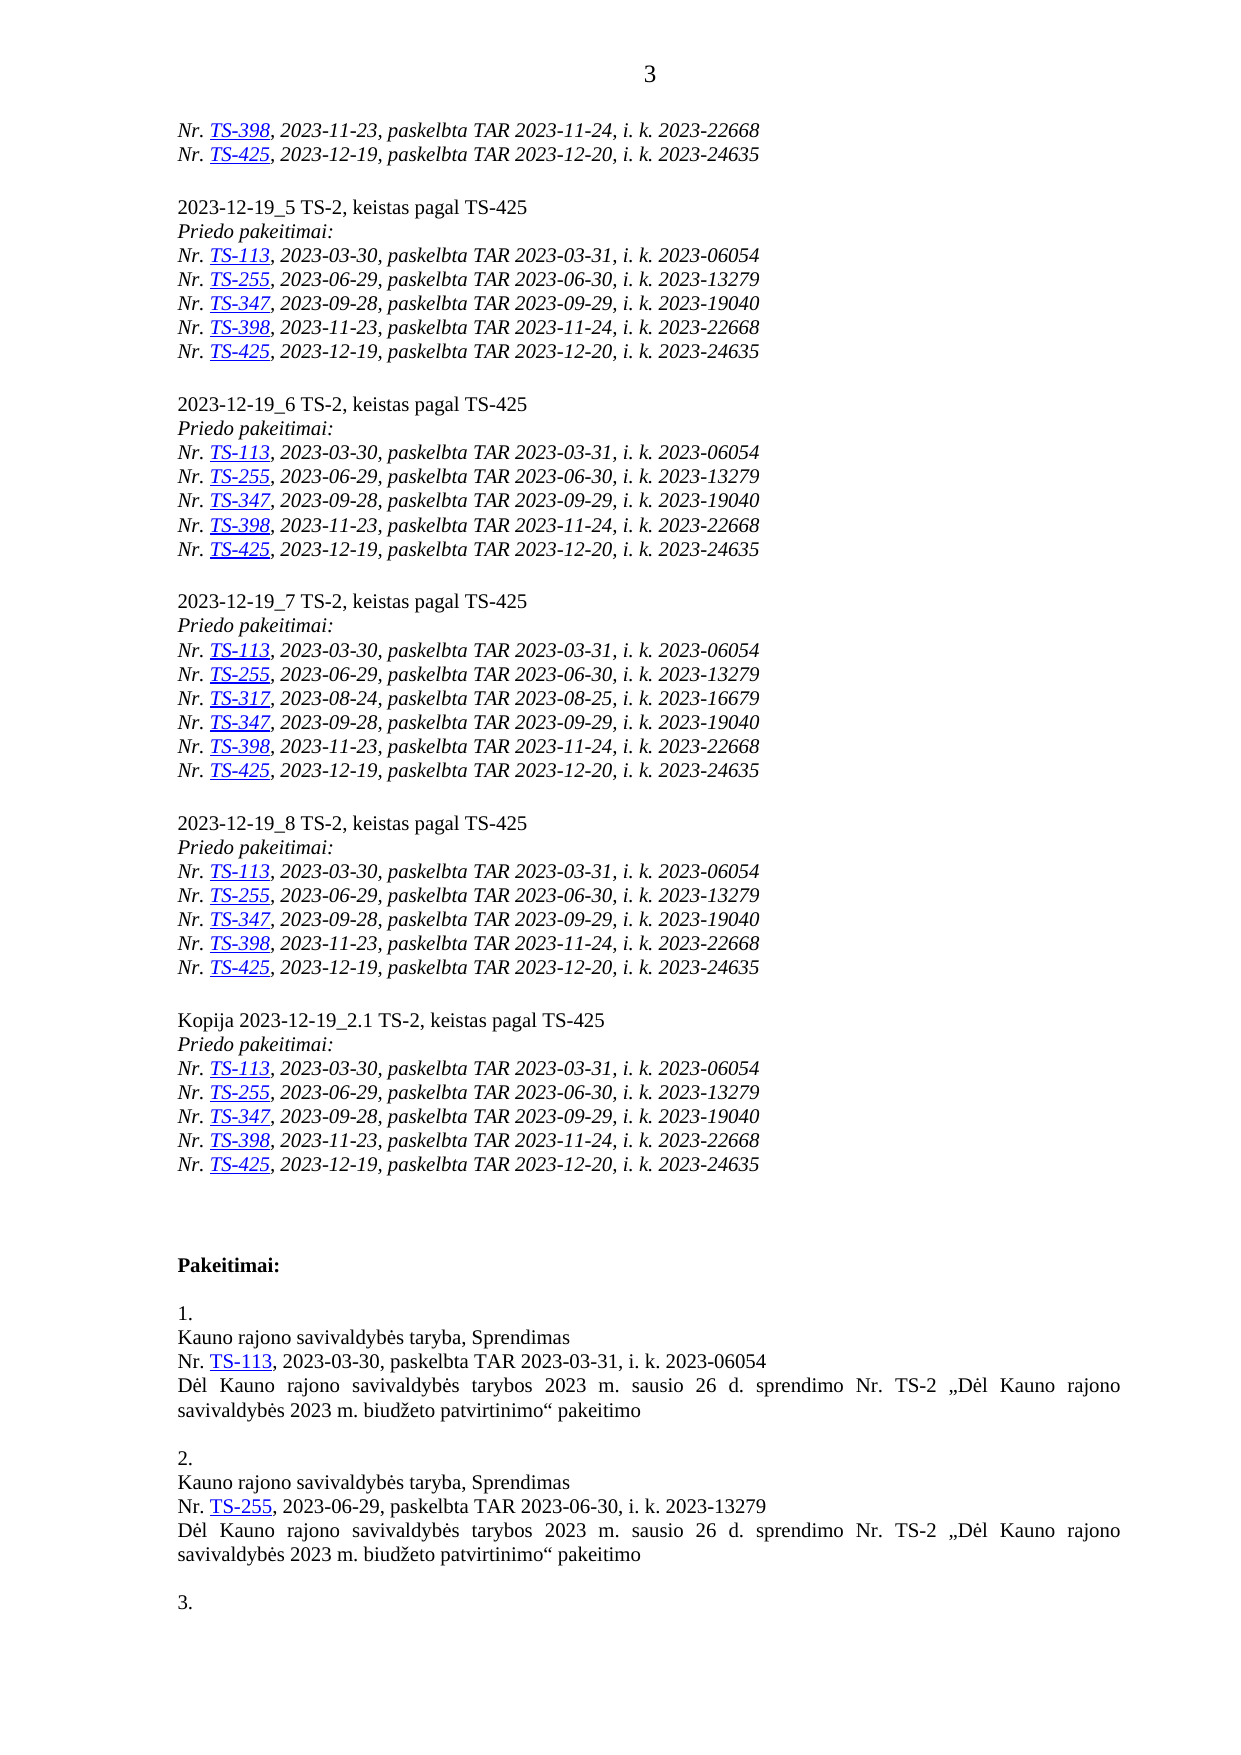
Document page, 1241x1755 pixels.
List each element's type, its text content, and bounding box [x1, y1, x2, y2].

text Nr. TS-425, 2023-12-19, paskelbta TAR 2023-12-20, i. k. 2023-24635 [177, 142, 1122, 166]
text Dėl Kauno rajono savivaldybės tarybos 2023 m. sausio 26 d. sprendimo Nr. TS-2 „Dėl Kauno rajono savivaldybės 2023 m. biudžeto patvirtinimo“ pakeitimo [177, 1373, 1122, 1422]
text Priedo pakeitimai: [177, 835, 1122, 859]
text Nr. TS-255, 2023-06-29, paskelbta TAR 2023-06-30, i. k. 2023-13279 [177, 662, 1122, 686]
text Nr. TS-255, 2023-06-29, paskelbta TAR 2023-06-30, i. k. 2023-13279 [177, 464, 1122, 488]
text Nr. TS-425, 2023-12-19, paskelbta TAR 2023-12-20, i. k. 2023-24635 [177, 758, 1122, 782]
text 2023-12-19_7 TS-2, keistas pagal TS-425 [177, 589, 1122, 613]
text Priedo pakeitimai: [177, 219, 1122, 243]
text Nr. TS-255, 2023-06-29, paskelbta TAR 2023-06-30, i. k. 2023-13279 [177, 267, 1122, 291]
text Nr. TS-398, 2023-11-23, paskelbta TAR 2023-11-24, i. k. 2023-22668 [177, 1128, 1122, 1152]
text Nr. TS-425, 2023-12-19, paskelbta TAR 2023-12-20, i. k. 2023-24635 [177, 1152, 1122, 1176]
text Kauno rajono savivaldybės taryba, Sprendimas [177, 1470, 1122, 1494]
text Dėl Kauno rajono savivaldybės tarybos 2023 m. sausio 26 d. sprendimo Nr. TS-2 „Dėl Kauno rajono savivaldybės 2023 m. biudžeto patvirtinimo“ pakeitimo [177, 1518, 1122, 1566]
text 2023-12-19_5 TS-2, keistas pagal TS-425 [177, 195, 1122, 219]
text Nr. TS-398, 2023-11-23, paskelbta TAR 2023-11-24, i. k. 2023-22668 [177, 118, 1122, 142]
text Priedo pakeitimai: [177, 1032, 1122, 1056]
text Nr. TS-398, 2023-11-23, paskelbta TAR 2023-11-24, i. k. 2023-22668 [177, 315, 1122, 339]
text Nr. TS-425, 2023-12-19, paskelbta TAR 2023-12-20, i. k. 2023-24635 [177, 339, 1122, 363]
text Nr. TS-398, 2023-11-23, paskelbta TAR 2023-11-24, i. k. 2023-22668 [177, 512, 1122, 537]
text Nr. TS-113, 2023-03-30, paskelbta TAR 2023-03-31, i. k. 2023-06054 [177, 440, 1122, 464]
text Nr. TS-347, 2023-09-28, paskelbta TAR 2023-09-29, i. k. 2023-19040 [177, 1104, 1122, 1128]
text Kauno rajono savivaldybės taryba, Sprendimas [177, 1325, 1122, 1349]
text Nr. TS-317, 2023-08-24, paskelbta TAR 2023-08-25, i. k. 2023-16679 [177, 686, 1122, 710]
text Nr. TS-425, 2023-12-19, paskelbta TAR 2023-12-20, i. k. 2023-24635 [177, 955, 1122, 979]
text Pakeitimai: [177, 1253, 1122, 1277]
text Nr. TS-113, 2023-03-30, paskelbta TAR 2023-03-31, i. k. 2023-06054 [177, 637, 1122, 662]
text Nr. TS-398, 2023-11-23, paskelbta TAR 2023-11-24, i. k. 2023-22668 [177, 734, 1122, 758]
text Nr. TS-425, 2023-12-19, paskelbta TAR 2023-12-20, i. k. 2023-24635 [177, 537, 1122, 561]
text Nr. TS-347, 2023-09-28, paskelbta TAR 2023-09-29, i. k. 2023-19040 [177, 488, 1122, 512]
text 2023-12-19_8 TS-2, keistas pagal TS-425 [177, 811, 1122, 835]
text Nr. TS-113, 2023-03-30, paskelbta TAR 2023-03-31, i. k. 2023-06054 [177, 1349, 1122, 1373]
text Nr. TS-347, 2023-09-28, paskelbta TAR 2023-09-29, i. k. 2023-19040 [177, 710, 1122, 734]
text Priedo pakeitimai: [177, 613, 1122, 637]
text Nr. TS-255, 2023-06-29, paskelbta TAR 2023-06-30, i. k. 2023-13279 [177, 1080, 1122, 1104]
text Priedo pakeitimai: [177, 416, 1122, 440]
text Nr. TS-255, 2023-06-29, paskelbta TAR 2023-06-30, i. k. 2023-13279 [177, 883, 1122, 907]
text 2. [177, 1446, 1122, 1470]
text Nr. TS-113, 2023-03-30, paskelbta TAR 2023-03-31, i. k. 2023-06054 [177, 1056, 1122, 1080]
text Nr. TS-255, 2023-06-29, paskelbta TAR 2023-06-30, i. k. 2023-13279 [177, 1494, 1122, 1518]
text 1. [177, 1301, 1122, 1325]
text Nr. TS-113, 2023-03-30, paskelbta TAR 2023-03-31, i. k. 2023-06054 [177, 859, 1122, 883]
text Nr. TS-113, 2023-03-30, paskelbta TAR 2023-03-31, i. k. 2023-06054 [177, 243, 1122, 267]
text Nr. TS-347, 2023-09-28, paskelbta TAR 2023-09-29, i. k. 2023-19040 [177, 907, 1122, 931]
text Kopija 2023-12-19_2.1 TS-2, keistas pagal TS-425 [177, 1008, 1122, 1032]
text Nr. TS-398, 2023-11-23, paskelbta TAR 2023-11-24, i. k. 2023-22668 [177, 931, 1122, 955]
text 2023-12-19_6 TS-2, keistas pagal TS-425 [177, 392, 1122, 416]
text 3. [177, 1590, 1122, 1614]
text Nr. TS-347, 2023-09-28, paskelbta TAR 2023-09-29, i. k. 2023-19040 [177, 291, 1122, 315]
